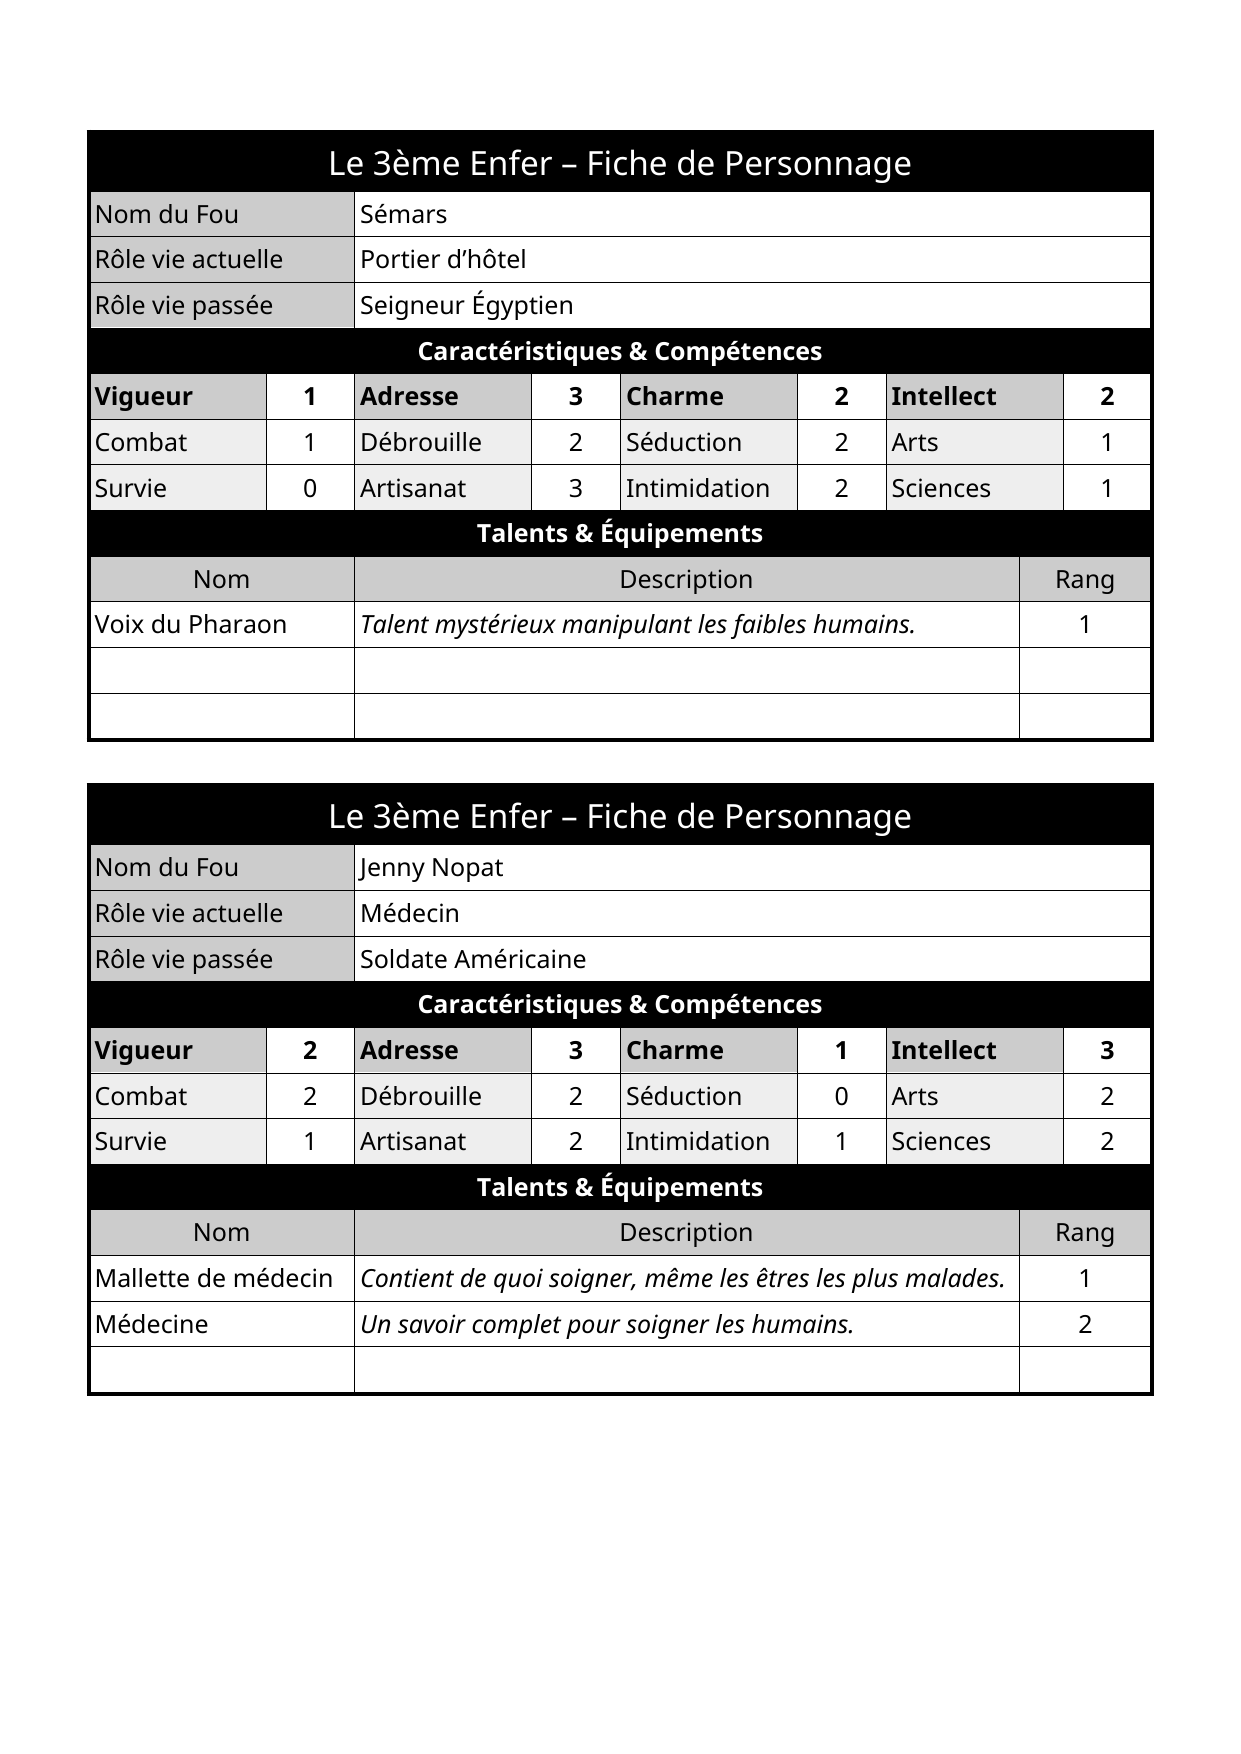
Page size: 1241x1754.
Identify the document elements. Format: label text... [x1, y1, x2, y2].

table_cell 2 [798, 420, 886, 464]
table_cell Combat [91, 420, 266, 464]
table_cell Adresse [355, 374, 531, 419]
table_cell Nom [91, 557, 354, 601]
table_cell [355, 1347, 1019, 1392]
table_cell Adresse [355, 1028, 531, 1072]
table_cell Intellect [887, 1028, 1063, 1072]
table_cell Description [355, 557, 1019, 601]
table_cell Vigueur [91, 374, 266, 419]
table_cell Soldate Américaine [355, 937, 1150, 981]
table_cell Médecin [355, 891, 1150, 936]
table_cell Rôle vie actuelle [91, 891, 354, 936]
table_cell Voix du Pharaon [91, 602, 354, 647]
table_cell Nom du Fou [91, 845, 354, 890]
table_cell 1 [1064, 465, 1150, 510]
table_cell Intimidation [621, 1119, 797, 1164]
table_cell Intellect [887, 374, 1063, 419]
table_cell 1 [267, 420, 354, 464]
table_cell [91, 648, 354, 692]
table_cell [355, 648, 1019, 692]
table_cell Portier d’hôtel [355, 237, 1150, 282]
table_cell Rôle vie actuelle [91, 237, 354, 282]
table_cell Séduction [621, 420, 797, 464]
table_cell Sciences [887, 465, 1063, 510]
table_cell Rôle vie passée [91, 937, 354, 981]
table_cell Contient de quoi soigner, même les êtres les plus malades. [355, 1256, 1019, 1301]
table_cell 2 [532, 1074, 620, 1118]
table_cell 2 [798, 374, 886, 419]
table_cell 1 [267, 374, 354, 419]
table_cell 2 [1064, 374, 1150, 419]
table_cell Artisanat [355, 465, 531, 510]
table_cell 3 [1064, 1028, 1150, 1072]
table_cell 2 [798, 465, 886, 510]
table_cell Mallette de médecin [91, 1256, 354, 1301]
table_cell 1 [1064, 420, 1150, 464]
table_cell Vigueur [91, 1028, 266, 1072]
table_cell Arts [887, 1074, 1063, 1118]
table_cell Charme [621, 374, 797, 419]
table_cell Survie [91, 465, 266, 510]
table_cell Séduction [621, 1074, 797, 1118]
table_header Le 3ème Enfer – Fiche de Personnage [91, 788, 1150, 844]
table_cell Médecine [91, 1302, 354, 1346]
table_cell Talents & Équipements [91, 1165, 1150, 1209]
table_cell [1020, 1347, 1150, 1392]
table_cell 2 [532, 420, 620, 464]
table_cell Nom du Fou [91, 192, 354, 236]
table_cell Rôle vie passée [91, 283, 354, 327]
table_cell 2 [267, 1074, 354, 1118]
table_cell Débrouille [355, 1074, 531, 1118]
table_cell [91, 1347, 354, 1392]
table_header Le 3ème Enfer – Fiche de Personnage [91, 134, 1150, 191]
table_cell Artisanat [355, 1119, 531, 1164]
table_cell 2 [1064, 1119, 1150, 1164]
table_cell Sémars [355, 192, 1150, 236]
table_cell Talents & Équipements [91, 511, 1150, 556]
table_cell 3 [532, 465, 620, 510]
table_cell Talent mystérieux manipulant les faibles humains. [355, 602, 1019, 647]
table_cell 1 [798, 1028, 886, 1072]
table_cell 0 [798, 1074, 886, 1118]
table_cell 2 [267, 1028, 354, 1072]
table_cell Un savoir complet pour soigner les humains. [355, 1302, 1019, 1346]
table_cell 3 [532, 1028, 620, 1072]
table_cell [355, 694, 1019, 738]
table_cell 2 [532, 1119, 620, 1164]
table_cell [1020, 648, 1150, 692]
table_cell Survie [91, 1119, 266, 1164]
table_cell [1020, 694, 1150, 738]
table_cell Intimidation [621, 465, 797, 510]
table_cell 2 [1020, 1302, 1150, 1346]
table_cell Caractéristiques & Compétences [91, 982, 1150, 1027]
table_cell Charme [621, 1028, 797, 1072]
table_cell Seigneur Égyptien [355, 283, 1150, 327]
table_cell 1 [1020, 602, 1150, 647]
table_cell Rang [1020, 1210, 1150, 1255]
table_cell [91, 694, 354, 738]
table_cell 2 [1064, 1074, 1150, 1118]
table_cell Sciences [887, 1119, 1063, 1164]
table_cell Jenny Nopat [355, 845, 1150, 890]
table_cell Débrouille [355, 420, 531, 464]
table_cell Combat [91, 1074, 266, 1118]
table_cell 3 [532, 374, 620, 419]
table_cell 1 [267, 1119, 354, 1164]
table_cell 1 [798, 1119, 886, 1164]
table_cell Description [355, 1210, 1019, 1255]
table_cell Nom [91, 1210, 354, 1255]
table_cell 1 [1020, 1256, 1150, 1301]
table_cell Caractéristiques & Compétences [91, 329, 1150, 373]
table_cell Rang [1020, 557, 1150, 601]
table_cell 0 [267, 465, 354, 510]
table_cell Arts [887, 420, 1063, 464]
